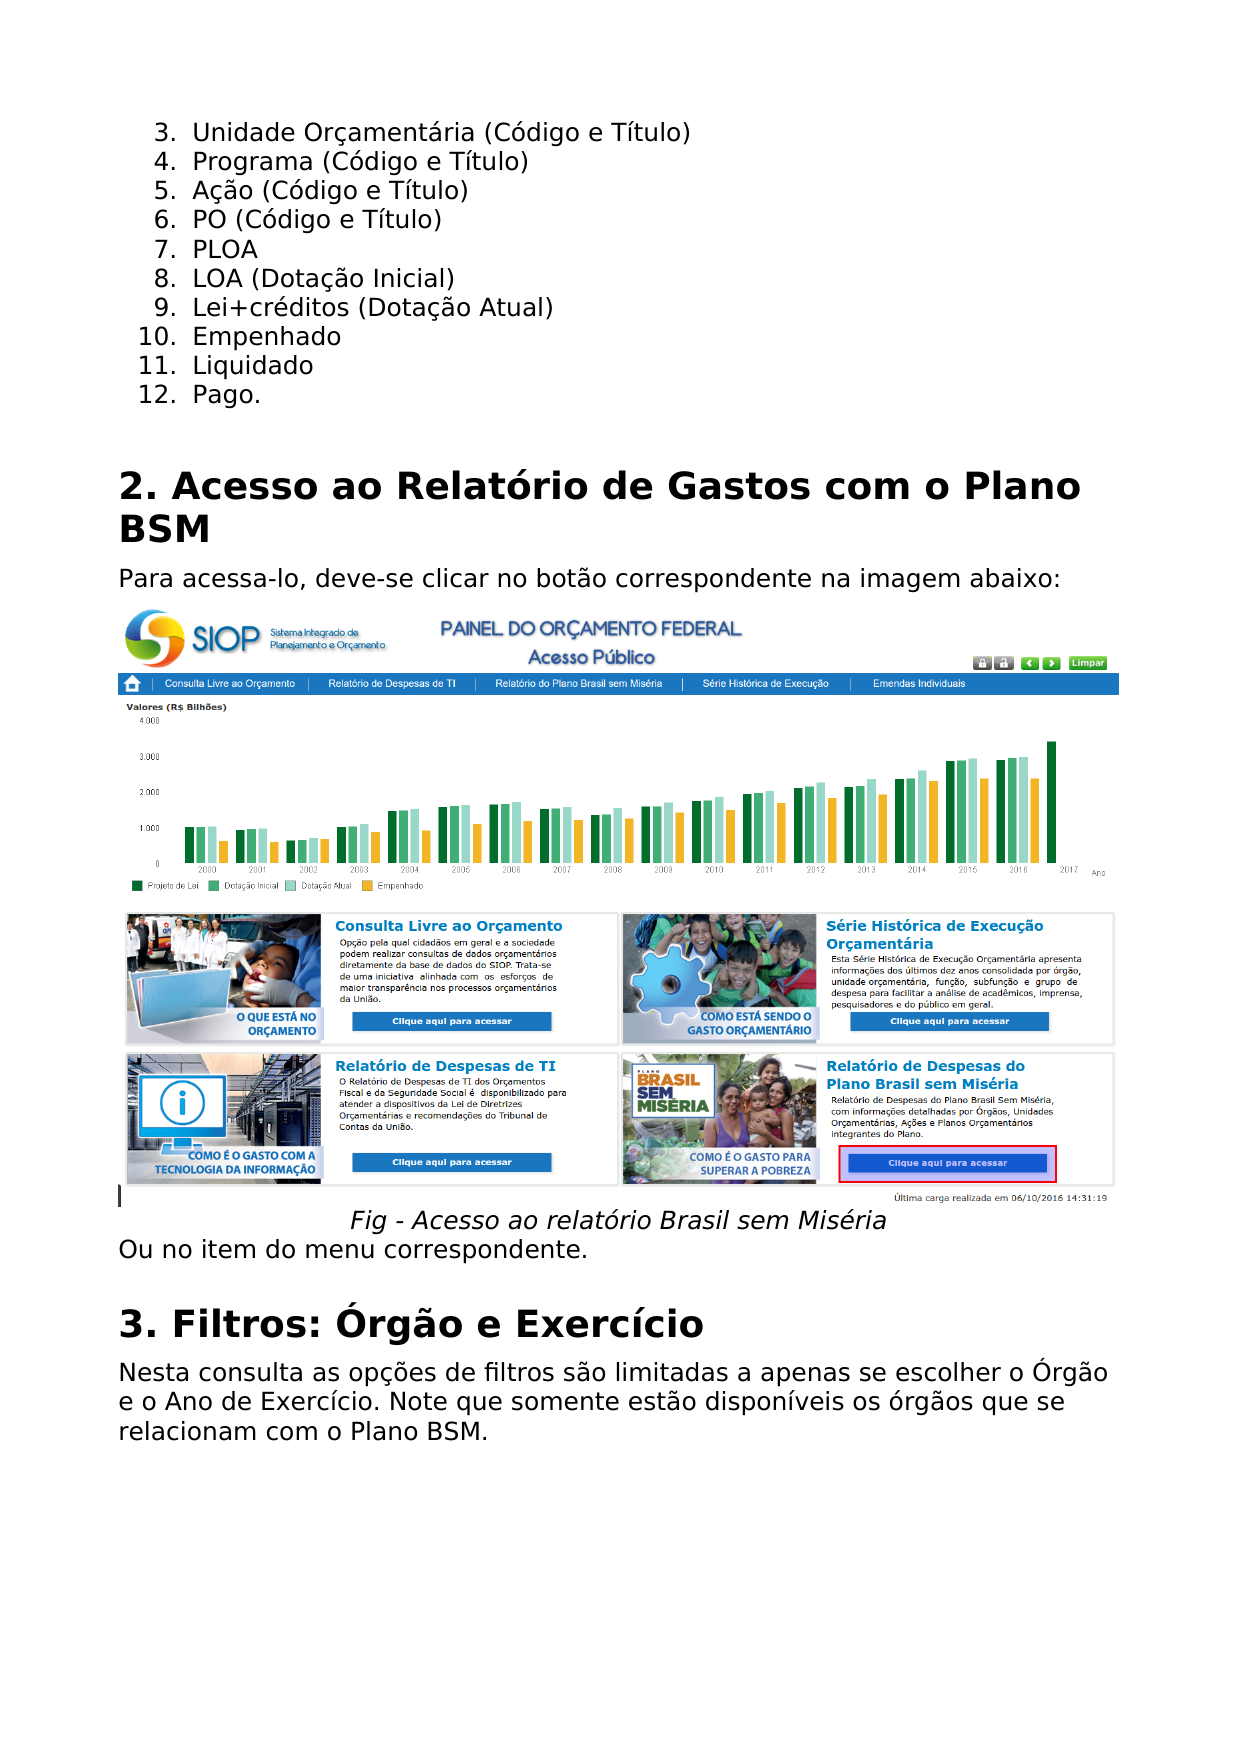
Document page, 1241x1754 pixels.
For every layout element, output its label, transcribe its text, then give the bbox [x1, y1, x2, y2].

subtitle 3. Filtros: Órgão e Exercício [118, 1302, 1122, 1346]
text Para acessa-lo, deve-se clicar no botão correspondente na imagem abaixo: [118, 564, 1122, 593]
list Pago. [177, 381, 1122, 410]
list Ação (Código e Título) [177, 176, 1122, 206]
list PO (Código e Título) [177, 206, 1122, 235]
picture [118, 605, 1123, 1207]
list Liquidado [177, 351, 1122, 381]
text Fig - Acesso ao relatório Brasil sem Miséria [118, 1207, 1122, 1236]
list Programa (Código e Título) [177, 147, 1122, 176]
text Ou no item do menu correspondente. [118, 1236, 1122, 1265]
list LOA (Dotação Inicial) [177, 264, 1122, 293]
list PLOA [177, 235, 1122, 264]
list Lei+créditos (Dotação Atual) [177, 293, 1122, 322]
list Empenhado [177, 322, 1122, 351]
list Unidade Orçamentária (Código e Título) [177, 118, 1122, 147]
subtitle 2. Acesso ao Relatório de Gastos com o Plano BSM [118, 464, 1122, 552]
text Nesta consulta as opções de filtros são limitadas a apenas se escolher o Órgão e o Ano de Exercício. Note que somente estão disponíveis os órgãos que se relacionam com o Plano BSM. [118, 1358, 1122, 1446]
